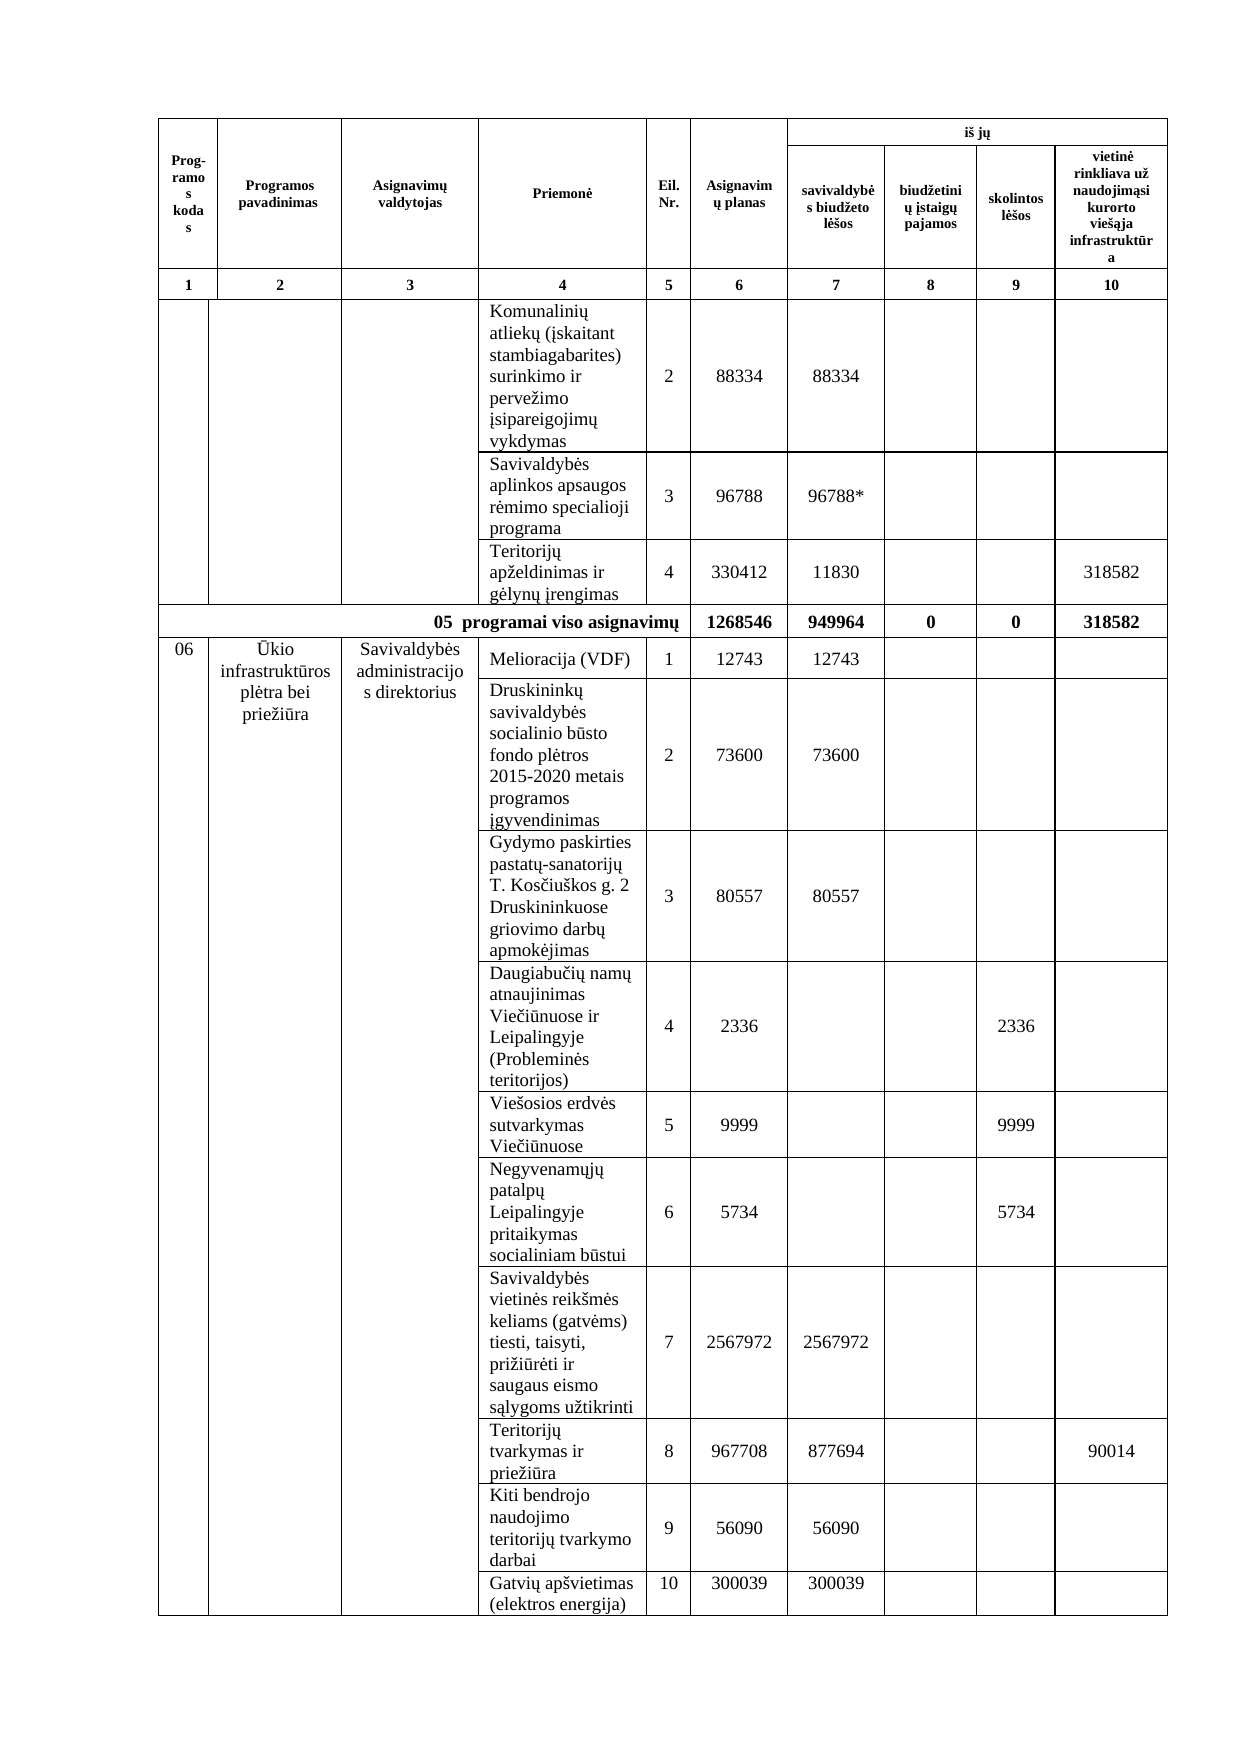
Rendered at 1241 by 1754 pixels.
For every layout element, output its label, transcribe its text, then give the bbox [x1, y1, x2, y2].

table_cell Viešosios erdvės sutvarkymas Viečiūnuose [479, 1092, 646, 1157]
table_cell 318582 [1056, 540, 1167, 604]
table_cell Druskininkų savivaldybės socialinio būsto fondo plėtros 2015-2020 metais programos įgyvendinimas [479, 679, 646, 830]
table_cell 3 [647, 453, 690, 539]
table_cell 9 [647, 1484, 690, 1571]
table_cell 4 [647, 540, 690, 604]
table_cell 967708 [691, 1419, 787, 1483]
table_cell [159, 300, 208, 604]
table_cell [209, 300, 341, 604]
table_cell 96788* [788, 453, 884, 539]
table_cell biudžetinių įstaigų pajamos [885, 146, 976, 268]
table_cell 1 [159, 269, 217, 299]
table_cell 80557 [788, 831, 884, 961]
table_cell 10 [647, 1572, 690, 1615]
table_cell 2567972 [691, 1267, 787, 1417]
table_cell 90014 [1056, 1419, 1167, 1483]
table_cell Gydymo paskirties pastatų-sanatorijų T. Kosčiuškos g. 2 Druskininkuose griovimo darbų apmokėjimas [479, 831, 646, 961]
table_cell 2336 [977, 962, 1054, 1091]
table_cell 0 [977, 605, 1054, 637]
table_header Asignavimų valdytojas [342, 119, 478, 268]
table_header iš jų [788, 119, 1167, 145]
table_cell Teritorijų tvarkymas ir priežiūra [479, 1419, 646, 1483]
table_cell 330412 [691, 540, 787, 604]
table_cell 1 [647, 638, 690, 678]
table_cell [885, 679, 976, 830]
table_cell 05 programai viso asignavimų [159, 605, 690, 637]
table_cell Savivaldybės vietinės reikšmės keliams (gatvėms) tiesti, taisyti, prižiūrėti ir saugaus eismo sąlygoms užtikrinti [479, 1267, 646, 1417]
table_cell [1056, 831, 1167, 961]
table_cell [885, 1158, 976, 1266]
table_cell 2 [218, 269, 341, 299]
table_cell [977, 540, 1054, 604]
table_cell [977, 1267, 1054, 1417]
table_cell 0 [885, 605, 976, 637]
table_cell 12743 [691, 638, 787, 678]
table_cell [885, 1092, 976, 1157]
table_cell skolintos lėšos [977, 146, 1054, 268]
table_cell 06 [159, 638, 208, 1615]
table_cell [885, 1572, 976, 1615]
table_cell 4 [479, 269, 646, 299]
table_cell 88334 [691, 300, 787, 451]
table_header Asignavimų planas [691, 119, 787, 268]
table_cell 88334 [788, 300, 884, 451]
table_cell 8 [647, 1419, 690, 1483]
table_cell [885, 453, 976, 539]
table_cell [885, 638, 976, 678]
table_cell 96788 [691, 453, 787, 539]
table_cell Gatvių apšvietimas (elektros energija) [479, 1572, 646, 1615]
table_cell [977, 1484, 1054, 1571]
table_cell Negyvenamųjų patalpų Leipalingyje pritaikymas socialiniam būstui [479, 1158, 646, 1266]
table_cell 7 [647, 1267, 690, 1417]
table_cell [977, 1419, 1054, 1483]
table_cell 2567972 [788, 1267, 884, 1417]
table_cell [1056, 1572, 1167, 1615]
table_cell Kiti bendrojo naudojimo teritorijų tvarkymo darbai [479, 1484, 646, 1571]
table_cell [1056, 962, 1167, 1091]
table_cell 56090 [691, 1484, 787, 1571]
table_cell 2336 [691, 962, 787, 1091]
table_cell [788, 1092, 884, 1157]
table_cell savivaldybės biudžeto lėšos [788, 146, 884, 268]
table_cell [788, 1158, 884, 1266]
table_cell [1056, 1267, 1167, 1417]
table_cell 8 [885, 269, 976, 299]
table_cell 1268546 [691, 605, 787, 637]
table_cell 9999 [977, 1092, 1054, 1157]
table_cell Savivaldybės administracijos direktorius [342, 638, 478, 1615]
table_cell 2 [647, 679, 690, 830]
table_cell 949964 [788, 605, 884, 637]
table_cell vietinė rinkliava už naudojimąsi kurorto viešąja infrastruktūra [1056, 146, 1167, 268]
table_cell 6 [647, 1158, 690, 1266]
table_cell [977, 453, 1054, 539]
table_cell 5 [647, 1092, 690, 1157]
table_cell Savivaldybės aplinkos apsaugos rėmimo specialioji programa [479, 453, 646, 539]
table_cell 877694 [788, 1419, 884, 1483]
table_cell Teritorijų apželdinimas ir gėlynų įrengimas [479, 540, 646, 604]
table_cell [1056, 1092, 1167, 1157]
table_cell 3 [647, 831, 690, 961]
table_cell 73600 [788, 679, 884, 830]
table_cell [885, 1419, 976, 1483]
table_cell 4 [647, 962, 690, 1091]
table_cell 80557 [691, 831, 787, 961]
table_cell 73600 [691, 679, 787, 830]
table_cell 56090 [788, 1484, 884, 1571]
table_cell [1056, 1484, 1167, 1571]
table_cell Melioracija (VDF) [479, 638, 646, 678]
table_cell [885, 831, 976, 961]
table_cell 9999 [691, 1092, 787, 1157]
table_cell 2 [647, 300, 690, 451]
table_header Eil. Nr. [647, 119, 690, 268]
table_cell 11830 [788, 540, 884, 604]
table_cell [977, 1572, 1054, 1615]
table_header Priemonė [479, 119, 646, 268]
table_cell 9 [977, 269, 1054, 299]
table_cell [977, 679, 1054, 830]
table_cell 5734 [691, 1158, 787, 1266]
table_cell [977, 831, 1054, 961]
table_cell [1056, 1158, 1167, 1266]
table_cell 7 [788, 269, 884, 299]
table_cell [885, 962, 976, 1091]
table_cell [977, 300, 1054, 451]
table_cell [1056, 300, 1167, 451]
table_cell 5 [647, 269, 690, 299]
table_cell [1056, 638, 1167, 678]
table_cell [885, 1267, 976, 1417]
table_cell [885, 1484, 976, 1571]
table_header Programos pavadinimas [218, 119, 341, 268]
table_cell [1056, 453, 1167, 539]
table_cell 3 [342, 269, 478, 299]
table_cell 12743 [788, 638, 884, 678]
table_cell 318582 [1056, 605, 1167, 637]
table_cell [1056, 679, 1167, 830]
table_cell Komunalinių atliekų (įskaitant stambiagabarites) surinkimo ir pervežimo įsipareigojimų vykdymas [479, 300, 646, 451]
table_cell [885, 540, 976, 604]
table_cell [977, 638, 1054, 678]
table_header Prog-ramos kodas [159, 119, 217, 268]
table_cell [788, 962, 884, 1091]
table_cell [885, 300, 976, 451]
table_cell 300039 [691, 1572, 787, 1615]
table_cell 300039 [788, 1572, 884, 1615]
table_cell 6 [691, 269, 787, 299]
table_cell Ūkio infrastruktūros plėtra bei priežiūra [209, 638, 341, 1615]
table_cell 10 [1056, 269, 1167, 299]
table_cell [342, 300, 478, 604]
table_cell 5734 [977, 1158, 1054, 1266]
table_cell Daugiabučių namų atnaujinimas Viečiūnuose ir Leipalingyje (Probleminės teritorijos) [479, 962, 646, 1091]
